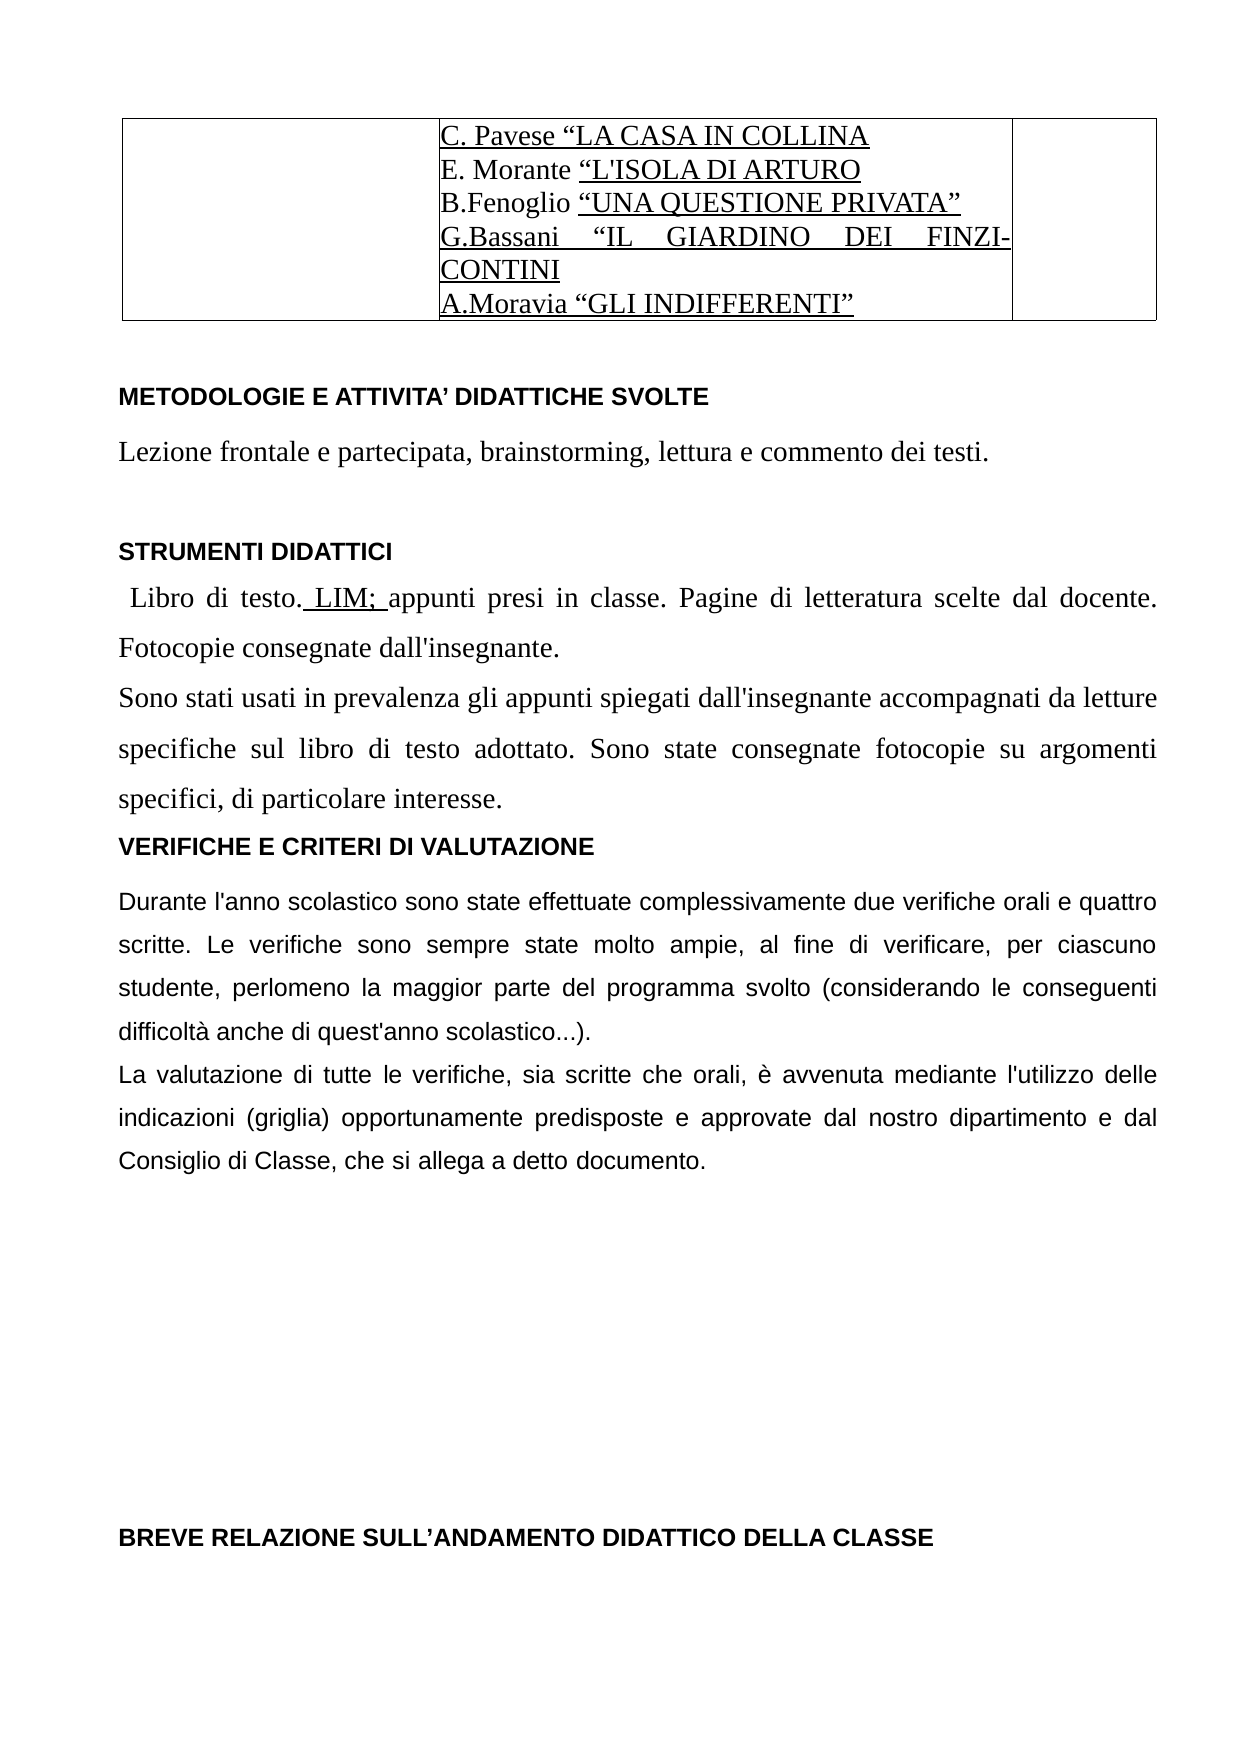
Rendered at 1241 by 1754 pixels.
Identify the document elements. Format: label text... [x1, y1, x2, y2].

table_cell [168, 119, 439, 319]
text Libro di testo. LIM; appunti presi in classe. Pagine di letteratura scelte dal docente. Fotocopie consegnate dall'insegnante. [118, 580, 1159, 664]
table_cell [1013, 119, 1156, 319]
text VERIFICHE E CRITERI DI VALUTAZIONE [118, 831, 1159, 860]
list La valutazione di tutte le verifiche, sia scritte che orali, è avvenuta mediante l'utilizzo delle indicazioni (griglia) opportunamente predisposte e approvate dal nostro dipartimento e dal Consiglio di Classe, che si allega a detto documento. [118, 1059, 1159, 1174]
table_cell C. Pavese “LA CASA IN COLLINA E. Morante “L'ISOLA DI ARTURO B.Fenoglio “UNA QUESTIONE PRIVATA” G.Bassani “IL GIARDINO DEI FINZI-CONTINI A.Moravia “GLI INDIFFERENTI” [440, 119, 1012, 319]
text STRUMENTI DIDATTICI [118, 537, 1159, 566]
list METODOLOGIE E ATTIVITA’ DIDATTICHE SVOLTE [118, 381, 1159, 410]
text Sono stati usati in prevalenza gli appunti spiegati dall'insegnante accompagnati da letture specifiche sul libro di testo adottato. Sono state consegnate fotocopie su argomenti specifici, di particolare interesse. [118, 681, 1159, 815]
text Lezione frontale e partecipata, brainstorming, lettura e commento dei testi. [118, 434, 1159, 467]
list Durante l'anno scolastico sono state effettuate complessivamente due verifiche orali e quattro scritte. Le verifiche sono sempre state molto ampie, al fine di verificare, per ciascuno studente, perlomeno la maggior parte del programma svolto (considerando le conseguenti difficoltà anche di quest'anno scolastico...). [118, 887, 1159, 1045]
table_cell [123, 119, 168, 319]
text BREVE RELAZIONE SULL’ANDAMENTO DIDATTICO DELLA CLASSE [118, 1523, 1159, 1551]
